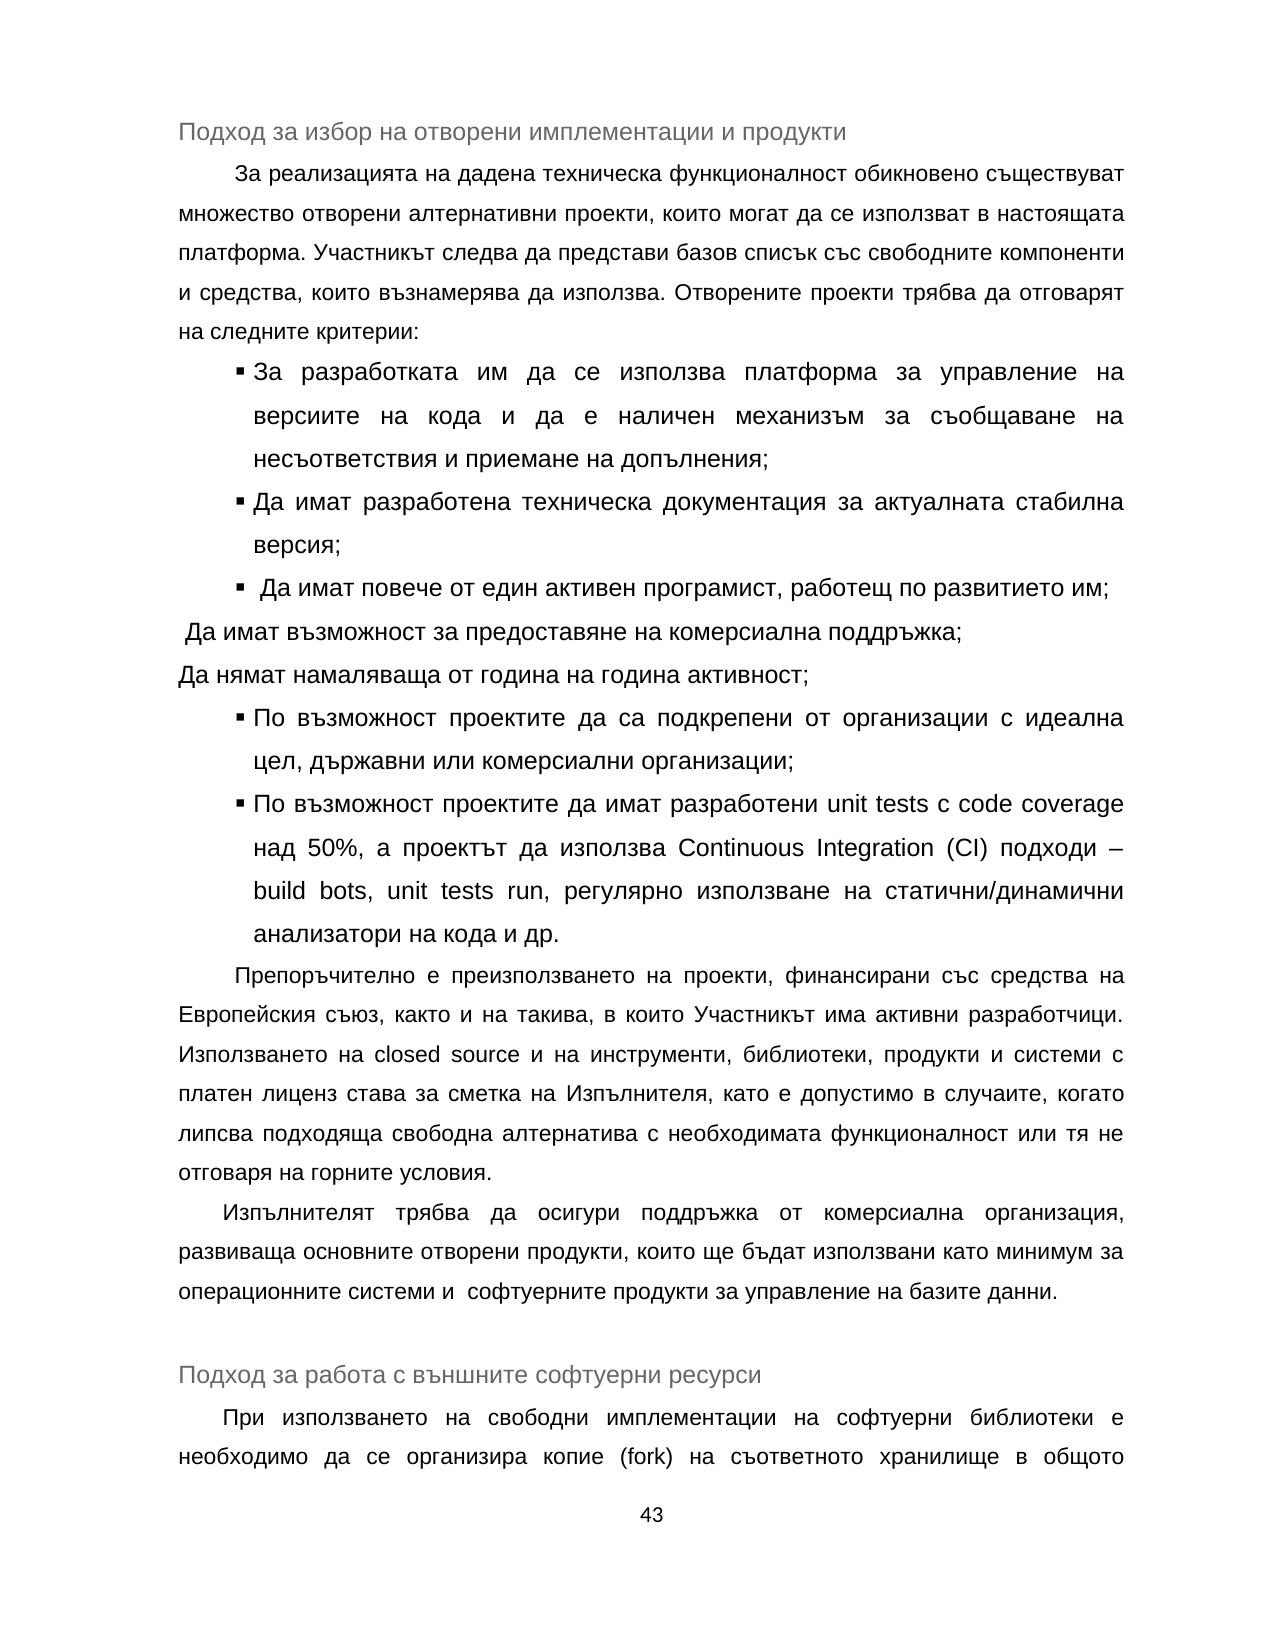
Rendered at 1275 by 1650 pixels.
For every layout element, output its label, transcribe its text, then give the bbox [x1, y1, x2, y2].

text Изпълнителят трябва да осигури поддръжка от комерсиална организация, развиваща основните отворени продукти, които ще бъдат използвани като минимум за операционните системи и софтуерните продукти за управление на базите данни. [178, 1199, 1125, 1304]
list Да имат разработена техническа документация за актуалната стабилна версия; [234, 487, 1125, 559]
list Да имат възможност за предоставяне на комерсиална поддръжка; [0, 616, 1125, 645]
list За разработката им да се използва платформа за управление на версиите на кода и да е наличен механизъм за съобщаване на несъответствия и приемане на допълнения; [234, 357, 1125, 472]
subtitle Подход за работа с външните софтуерни ресурси [178, 1360, 1125, 1389]
text Препоръчително е преизползването на проекти, финансирани със средства на Европейския съюз, както и на такива, в които Участникът има активни разработчици. Използването на closed source и на инструменти, библиотеки, продукти и системи с платен лиценз става за сметка на изпълнителя, като е допустимо в случаите, когато липсва подходяща свободна алтернатива с необходимата функционалност или тя не отговаря на горните условия. [178, 962, 1125, 1186]
subtitle Подход за избор на отворени имплементации и продукти [178, 117, 1125, 146]
text При използването на свободни имплементации на софтуерни библиотеки е необходимо да се организира копие (fork) на съответното хранилище в общото [178, 1403, 1125, 1469]
list Да нямат намаляваща от година на година активност; [0, 660, 1125, 688]
list По възможност проектите да имат разработени unit tests с code coverage над 50%, а проектът да използва Continuous Integration (CI) подходи – build bots, unit tests run, регулярно използване на статични/динамични анализатори на кода и др. [234, 789, 1125, 947]
list Да имат повече от един активен програмист, работещ по развитието им; [234, 573, 1125, 602]
list По възможност проектите да са подкрепени от организации с идеална цел, държавни или комерсиални организации; [234, 703, 1125, 775]
text За реализацията на дадена техническа функционалност обикновено съществуват множество отворени алтернативни проекти, които могат да се използват в настоящата платформа. Участникът следва да представи базов списък със свободните компоненти и средства, които възнамерява да използва. Отворените проекти трябва да отговарят на следните критерии: [178, 160, 1125, 344]
